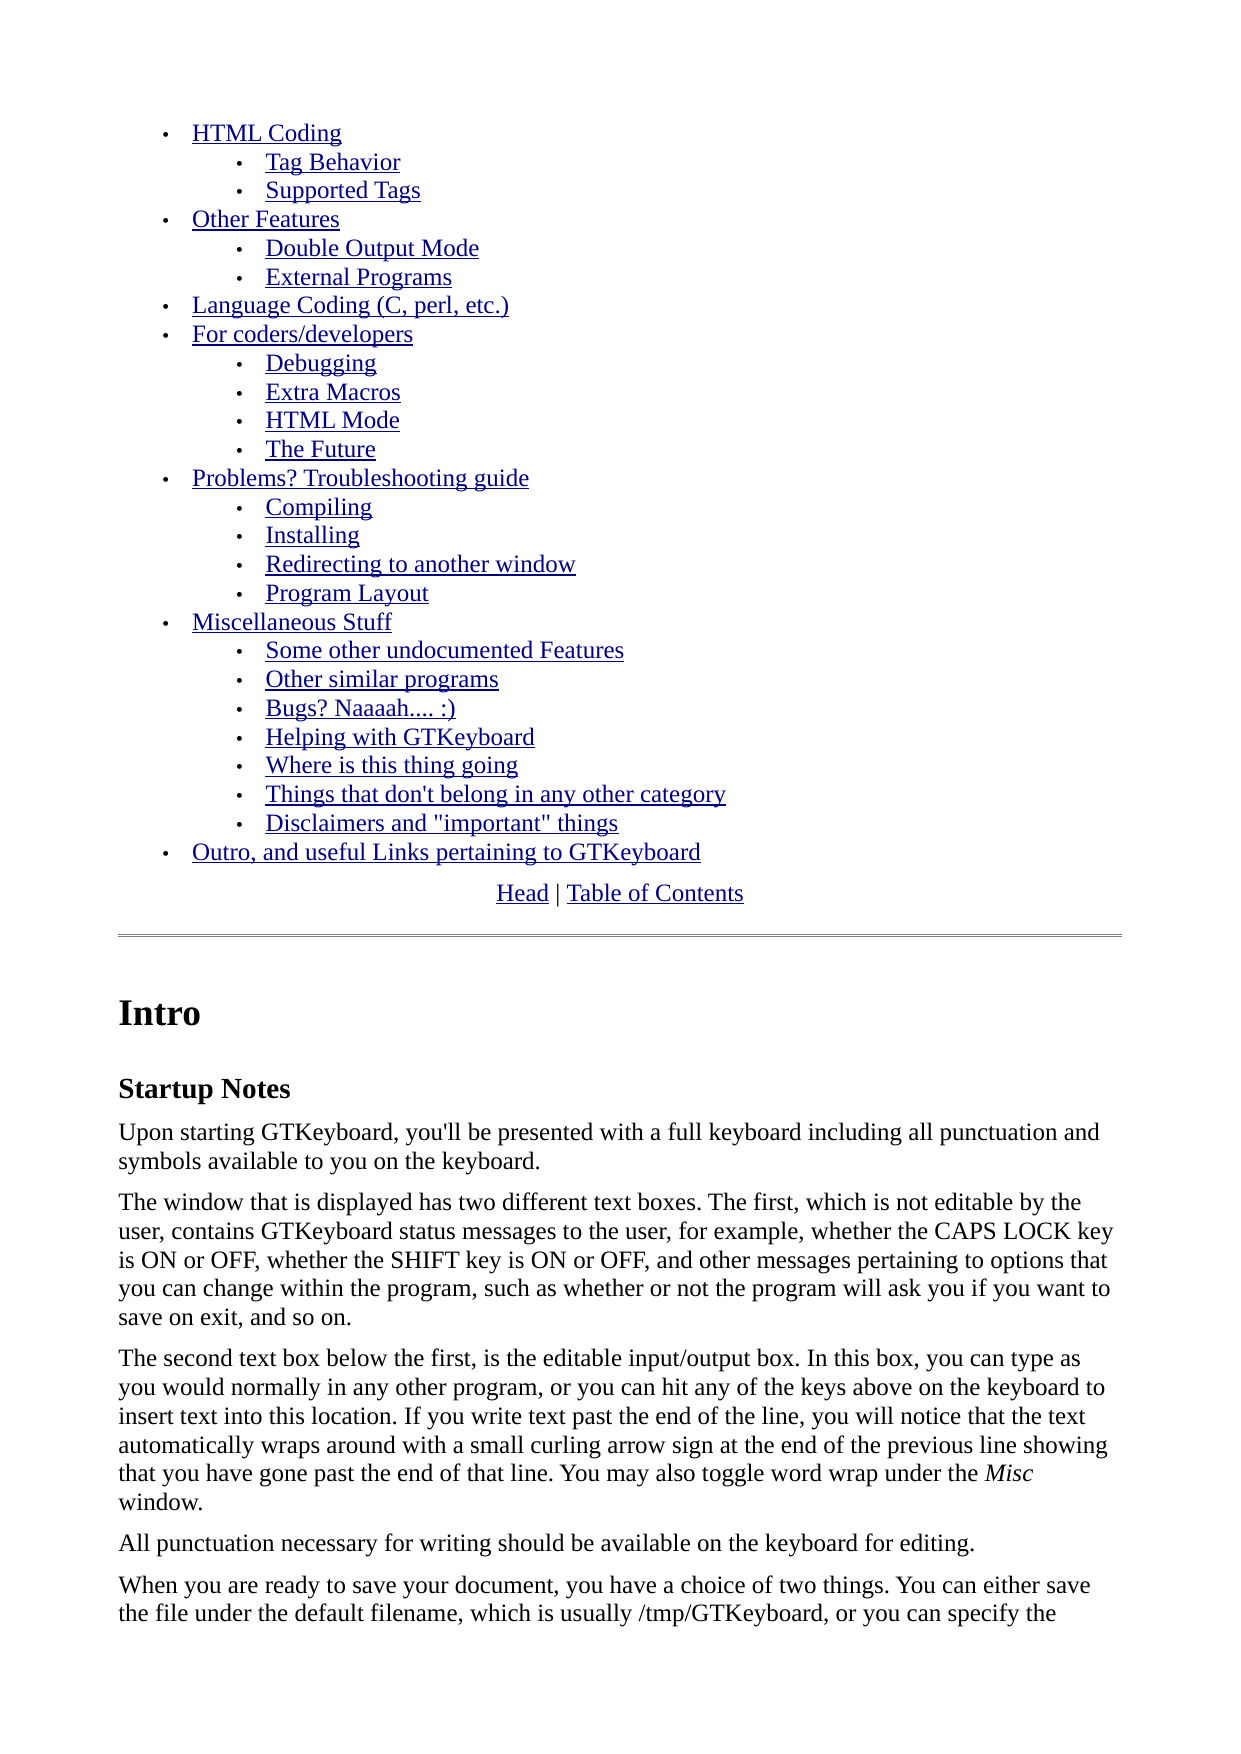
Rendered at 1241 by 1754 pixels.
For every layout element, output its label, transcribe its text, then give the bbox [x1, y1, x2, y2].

list Compiling [236, 492, 1122, 521]
list For coders/developers [162, 319, 1122, 348]
list Program Layout [236, 578, 1122, 607]
list Double Output Mode [236, 233, 1122, 262]
list External Programs [236, 262, 1122, 291]
list Redirecting to another window [236, 549, 1122, 578]
list Language Coding (C, perl, etc.) [162, 291, 1122, 319]
text The window that is displayed has two different text boxes. The first, which is not editable by the user, contains GTKeyboard status messages to the user, for example, whether the CAPS LOCK key is ON or OFF, whether the SHIFT key is ON or OFF, and other messages pertaining to options that you can change within the program, such as whether or not the program will ask you if you want to save on exit, and so on. [118, 1187, 1122, 1331]
text The second text box below the first, is the editable input/output box. In this box, you can type as you would normally in any other program, or you can hit any of the keys above on the keyboard to insert text into this location. If you write text past the end of the line, you will notice that the text automatically wraps around with a small curling arrow sign at the end of the previous line showing that you have gone past the end of that line. You may also toggle word wrap under the Misc window. [118, 1343, 1122, 1516]
list Disclaimers and "important" things [236, 808, 1122, 837]
list Miscellaneous Stuff [162, 607, 1122, 636]
list HTML Mode [236, 406, 1122, 434]
list Installing [236, 521, 1122, 549]
list Other similar programs [236, 664, 1122, 693]
text Head | Table of Contents [118, 878, 1122, 907]
text When you are ready to save your document, you have a choice of two things. You can either save the file under the default filename, which is usually /tmp/GTKeyboard, or you can specify the [118, 1570, 1122, 1627]
text All punctuation necessary for writing should be available on the keyboard for editing. [118, 1528, 1122, 1557]
subtitle Startup Notes [118, 1071, 1122, 1105]
list Helping with GTKeyboard [236, 722, 1122, 751]
subtitle Intro [118, 991, 1122, 1034]
list Extra Macros [236, 377, 1122, 406]
text Upon starting GTKeyboard, you'll be presented with a full keyboard including all punctuation and symbols available to you on the keyboard. [118, 1117, 1122, 1175]
list Some other undocumented Features [236, 636, 1122, 664]
list Problems? Troubleshooting guide [162, 463, 1122, 492]
list Supported Tags [236, 176, 1122, 204]
list Debugging [236, 348, 1122, 377]
list The Future [236, 434, 1122, 463]
list Where is this thing going [236, 751, 1122, 779]
list Outro, and useful Links pertaining to GTKeyboard [162, 837, 1122, 866]
list Tag Behavior [236, 147, 1122, 176]
list Things that don't belong in any other category [236, 779, 1122, 808]
list HTML Coding [162, 118, 1122, 147]
list Bugs? Naaaah.... :) [236, 693, 1122, 722]
list Other Features [162, 204, 1122, 233]
